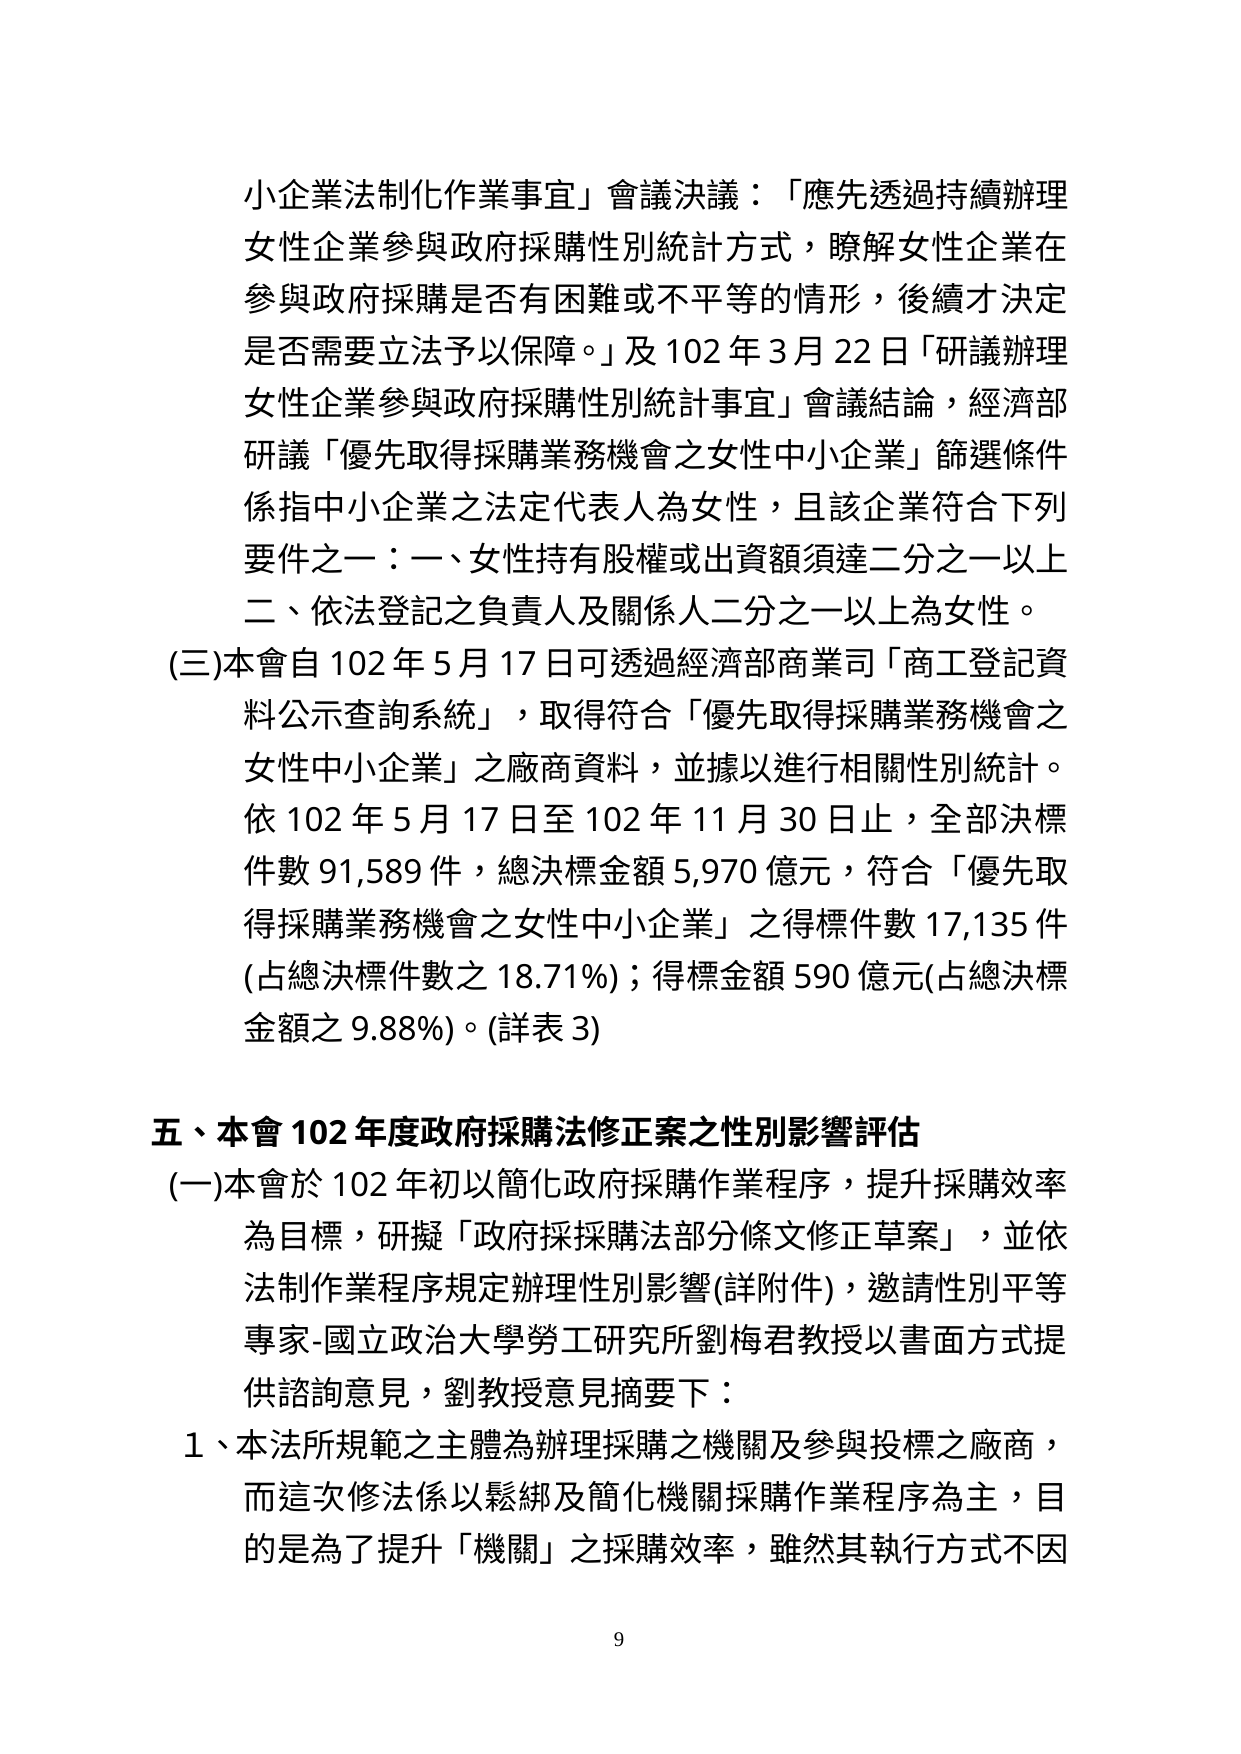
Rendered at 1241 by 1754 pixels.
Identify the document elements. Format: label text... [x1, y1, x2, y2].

text １、本法所規範之主體為辦理採購之機關及參與投標之廠商，而這次修法係以鬆綁及簡化機關採購作業程序為主，目的是為了提升「機關」之採購效率，雖然其執行方式不因 [169, 1414, 1069, 1571]
text 五、本會102年度政府採購法修正案之性別影響評估 [150, 1102, 1069, 1154]
text (一)本會於102年初以簡化政府採購作業程序，提升採購效率為目標，研擬「政府採採購法部分條文修正草案」，並依法制作業程序規定辦理性別影響(詳附件)，邀請性別平等專家-國立政治大學勞工研究所劉梅君教授以書面方式提供諮詢意見，劉教授意見摘要下： [169, 1154, 1069, 1414]
text (三)本會自102年5月17日可透過經濟部商業司「商工登記資料公示查詢系統」，取得符合「優先取得採購業務機會之女性中小企業」之廠商資料，並據以進行相關性別統計。依102年5月17日至102年11月30日止，全部決標件數91,589件，總決標金額5,970億元，符合「優先取得採購業務機會之女性中小企業」之得標件數17,135件(占總決標件數之18.71%)；得標金額590億元(占總決標金額之9.88%)。(詳表3) [169, 633, 1069, 1050]
text (二)另依經濟部中小企業處102年2月22日「研商有關女性中小企業法制化作業事宜」會議決議：「應先透過持續辦理女性企業參與政府採購性別統計方式，瞭解女性企業在參與政府採購是否有困難或不平等的情形，後續才決定是否需要立法予以保障。」及102年3月22日「研議辦理女性企業參與政府採購性別統計事宜」會議結論，經濟部研議「優先取得採購業務機會之女性中小企業」篩選條件，係指中小企業之法定代表人為女性，且該企業符合下列要件之一：一、女性持有股權或出資額須達二分之一以上。二、依法登記之負責人及關係人二分之一以上為女性。 [169, 164, 1069, 633]
